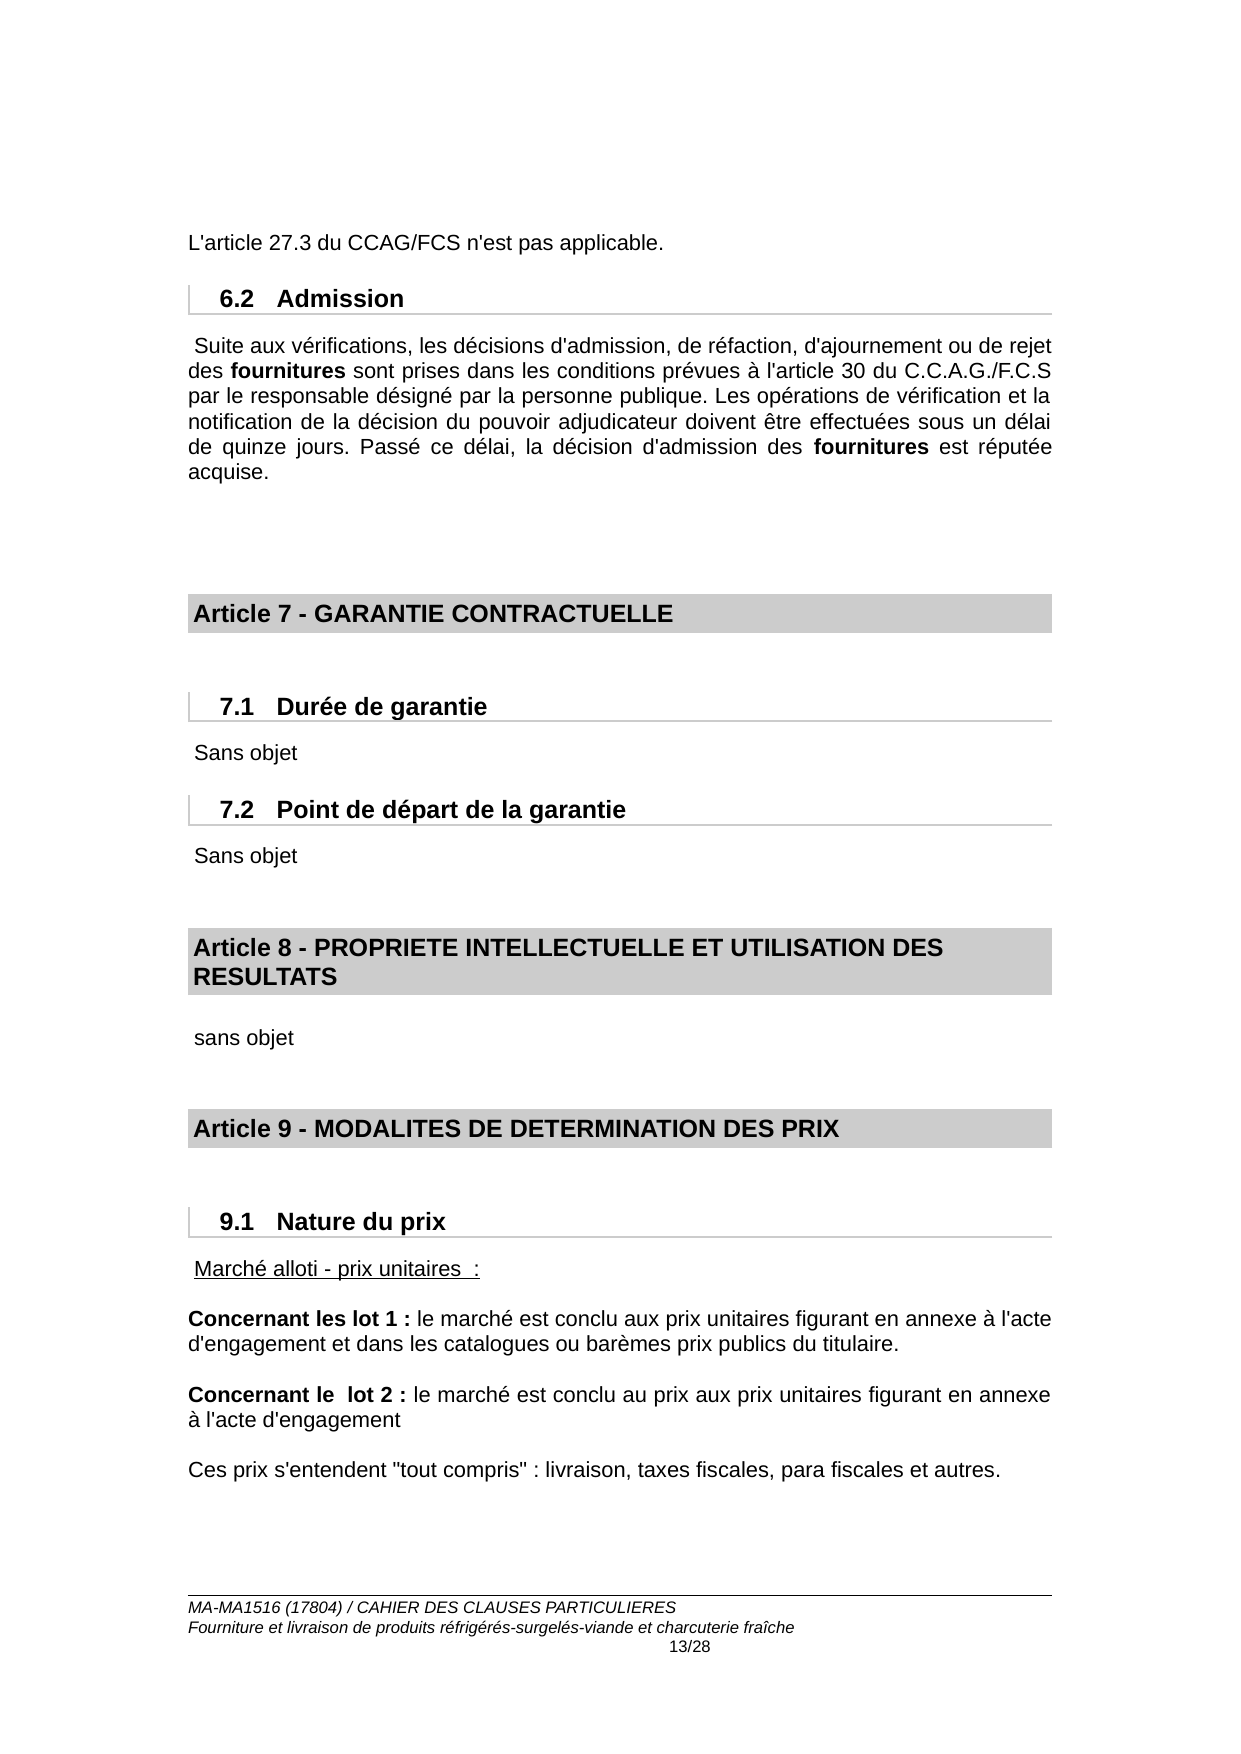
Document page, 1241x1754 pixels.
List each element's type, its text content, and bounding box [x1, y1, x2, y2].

subtitle GARANTIE CONTRACTUELLE [190, 596, 1050, 630]
subtitle PROPRIETE INTELLECTUELLE ET UTILISATION DES RESULTATS [190, 930, 1050, 993]
text Concernant le lot 2 : le marché est conclu au prix aux prix unitaires figurant en annexe à l'acte d'engagement [188, 1382, 1052, 1432]
text L'article 27.3 du CCAG/FCS n'est pas applicable. [188, 230, 1052, 255]
text Concernant les lot 1 : le marché est conclu aux prix unitaires figurant en annexe à l'acte d'engagement et dans les catalogues ou barèmes prix publics du titulaire. [188, 1306, 1052, 1356]
text Marché alloti - prix unitaires : [188, 1256, 1052, 1281]
text Sans objet [188, 740, 1052, 765]
subtitle Admission [188, 284, 1052, 313]
subtitle Point de départ de la garantie [190, 795, 1052, 824]
text Suite aux vérifications, les décisions d'admission, de réfaction, d'ajournement ou de rejet des fournitures sont prises dans les conditions prévues à l'article 30 du C.C.A.G./F.C.S par le responsable désigné par la personne publique. Les opérations de vérification et la notification de la décision du pouvoir adjudicateur doivent être effectuées sous un délai de quinze jours. Passé ce délai, la décision d'admission des fournitures est réputée acquise. [188, 333, 1052, 484]
text sans objet [188, 1025, 1052, 1050]
text Ces prix s'entendent "tout compris" : livraison, taxes fiscales, para fiscales et autres. [188, 1457, 1052, 1482]
text Sans objet [188, 843, 1052, 869]
subtitle Durée de garantie [190, 692, 1052, 720]
subtitle Nature du prix [190, 1207, 1052, 1236]
subtitle MODALITES DE DETERMINATION DES PRIX [190, 1111, 1050, 1146]
